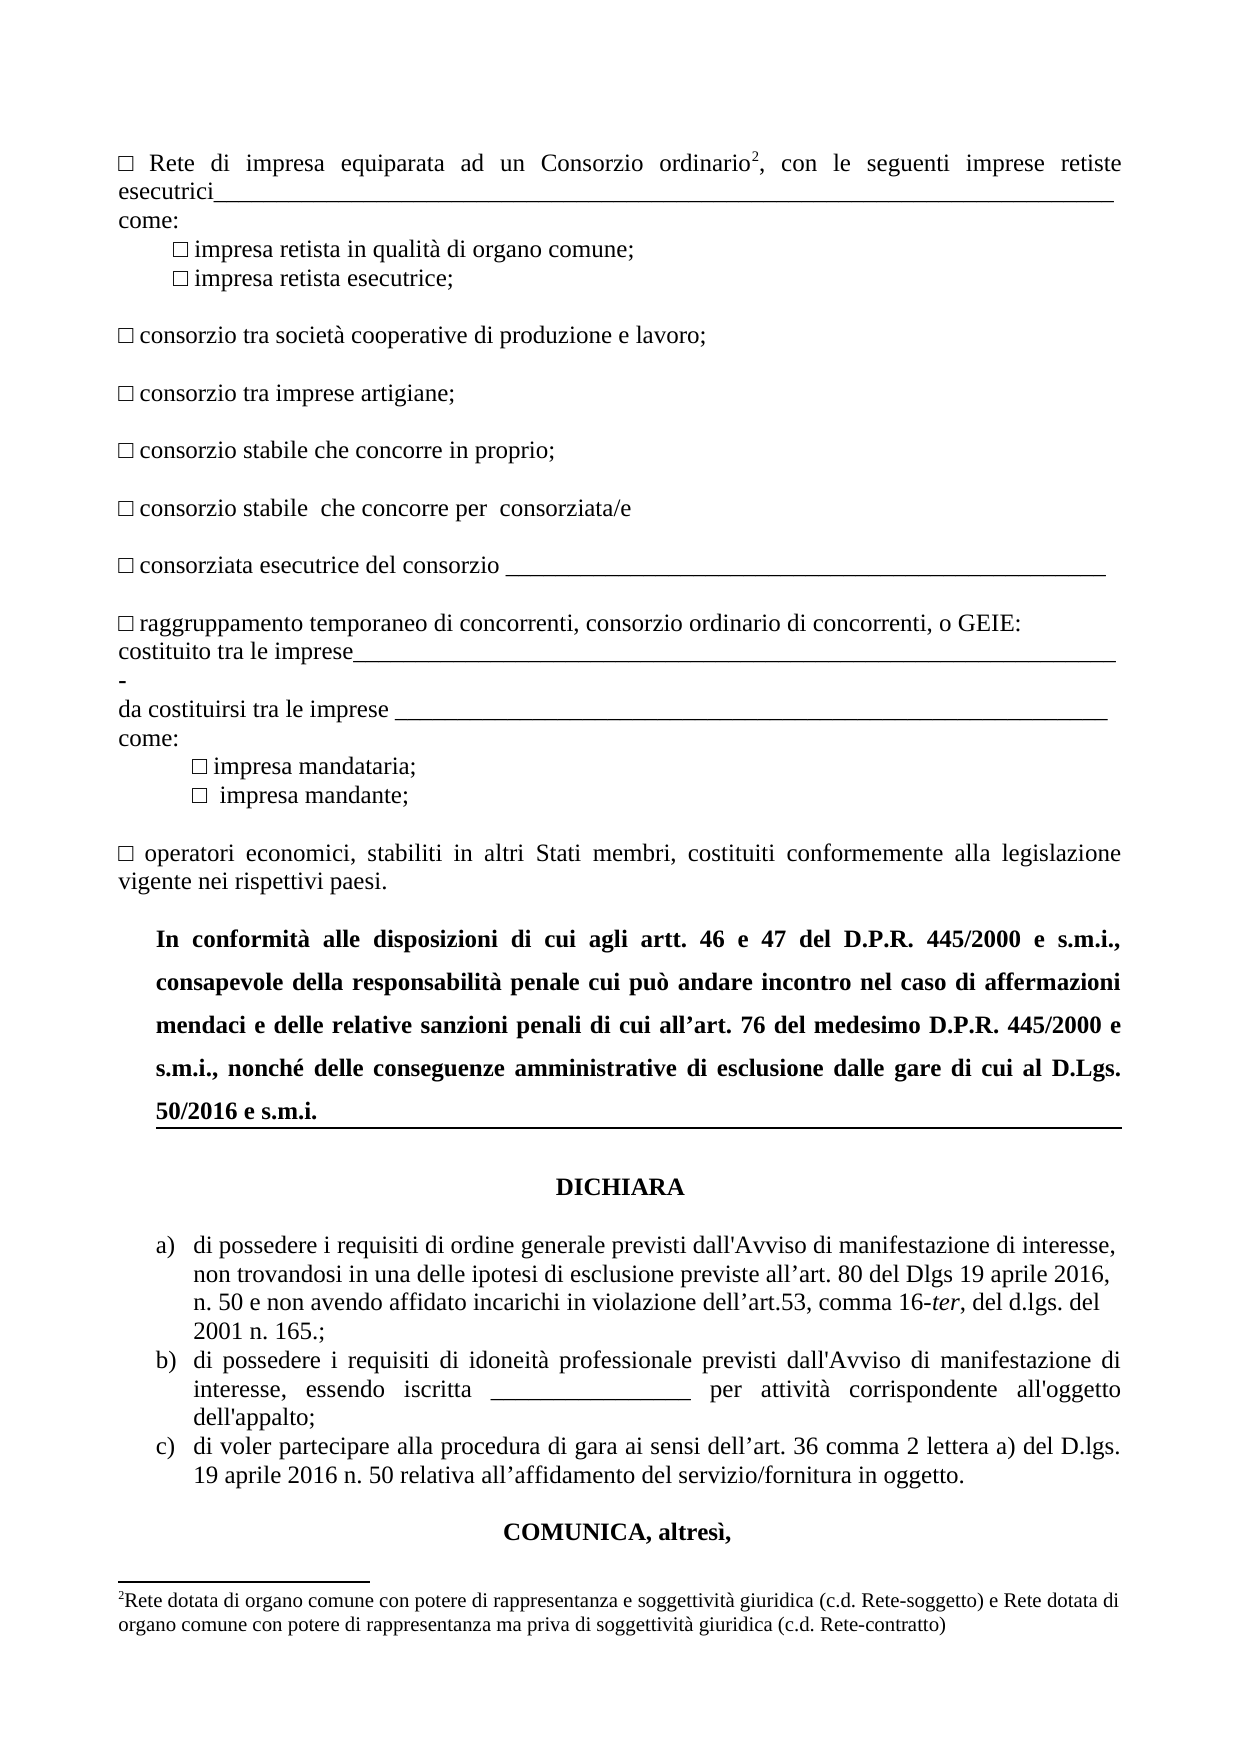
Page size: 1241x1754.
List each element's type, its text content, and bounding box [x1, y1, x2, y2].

text □ consorzio tra imprese artigiane; [118, 378, 1122, 406]
text In conformità alle disposizioni di cui agli artt. 46 e 47 del D.P.R. 445/2000 e s.m.i., consapevole della responsabilità penale cui può andare incontro nel caso di affermazioni mendaci e delle relative sanzioni penali di cui all’art. 76 del medesimo D.P.R. 445/2000 e s.m.i., nonché delle conseguenze amministrative di esclusione dalle gare di cui al D.Lgs. 50/2016 e s.m.i. [156, 924, 1122, 1127]
list di voler partecipare alla procedura di gara ai sensi dell’art. 36 comma 2 lettera a) del D.lgs. 19 aprile 2016 n. 50 relativa all’affidamento del servizio/fornitura in oggetto. [156, 1431, 1122, 1489]
text □ consorziata esecutrice del consorzio ________________________________________________ [118, 550, 1122, 579]
text □ impresa mandante; [118, 780, 1122, 809]
list di possedere i requisiti di idoneità professionale previsti dall'Avviso di manifestazione di interesse, essendo iscritta ________________ per attività corrispondente all'oggetto dell'appalto; [156, 1345, 1122, 1431]
text DICHIARA [118, 1172, 1122, 1201]
text □ consorzio stabile che concorre per consorziata/e [118, 493, 1122, 521]
text come: [118, 205, 1122, 234]
text □ impresa retista esecutrice; [173, 263, 1122, 291]
text COMUNICA, altresì, [118, 1517, 1122, 1546]
text da costituirsi tra le imprese _________________________________________________________ [118, 694, 1122, 723]
text - [118, 665, 1122, 694]
text come: [118, 723, 1122, 751]
text □ Rete di impresa equiparata ad un Consorzio ordinario, con le seguenti imprese retiste esecutrici________________________________________________________________________ [118, 148, 1122, 205]
text costituito tra le imprese_____________________________________________________________ [118, 636, 1122, 665]
text □ operatori economici, stabiliti in altri Stati membri, costituiti conformemente alla legislazione vigente nei rispettivi paesi. [118, 838, 1122, 895]
text □ impresa mandataria; [118, 751, 1122, 780]
text □ raggruppamento temporaneo di concorrenti, consorzio ordinario di concorrenti, o GEIE: [118, 608, 1122, 636]
text □ consorzio stabile che concorre in proprio; [118, 435, 1122, 464]
text □ consorzio tra società cooperative di produzione e lavoro; [118, 320, 1122, 349]
text Rete dotata di organo comune con potere di rappresentanza e soggettività giuridica (c.d. Rete-soggetto) e Rete dotata di organo comune con potere di rappresentanza ma priva di soggettività giuridica (c.d. Rete-contratto) [118, 1588, 1122, 1636]
list di possedere i requisiti di ordine generale previsti dall'Avviso di manifestazione di interesse, non trovandosi in una delle ipotesi di esclusione previste all’art. 80 del Dlgs 19 aprile 2016, n. 50 e non avendo affidato incarichi in violazione dell’art.53, comma 16-ter, del d.lgs. del 2001 n. 165.; [156, 1230, 1122, 1345]
text □ impresa retista in qualità di organo comune; [173, 234, 1122, 263]
